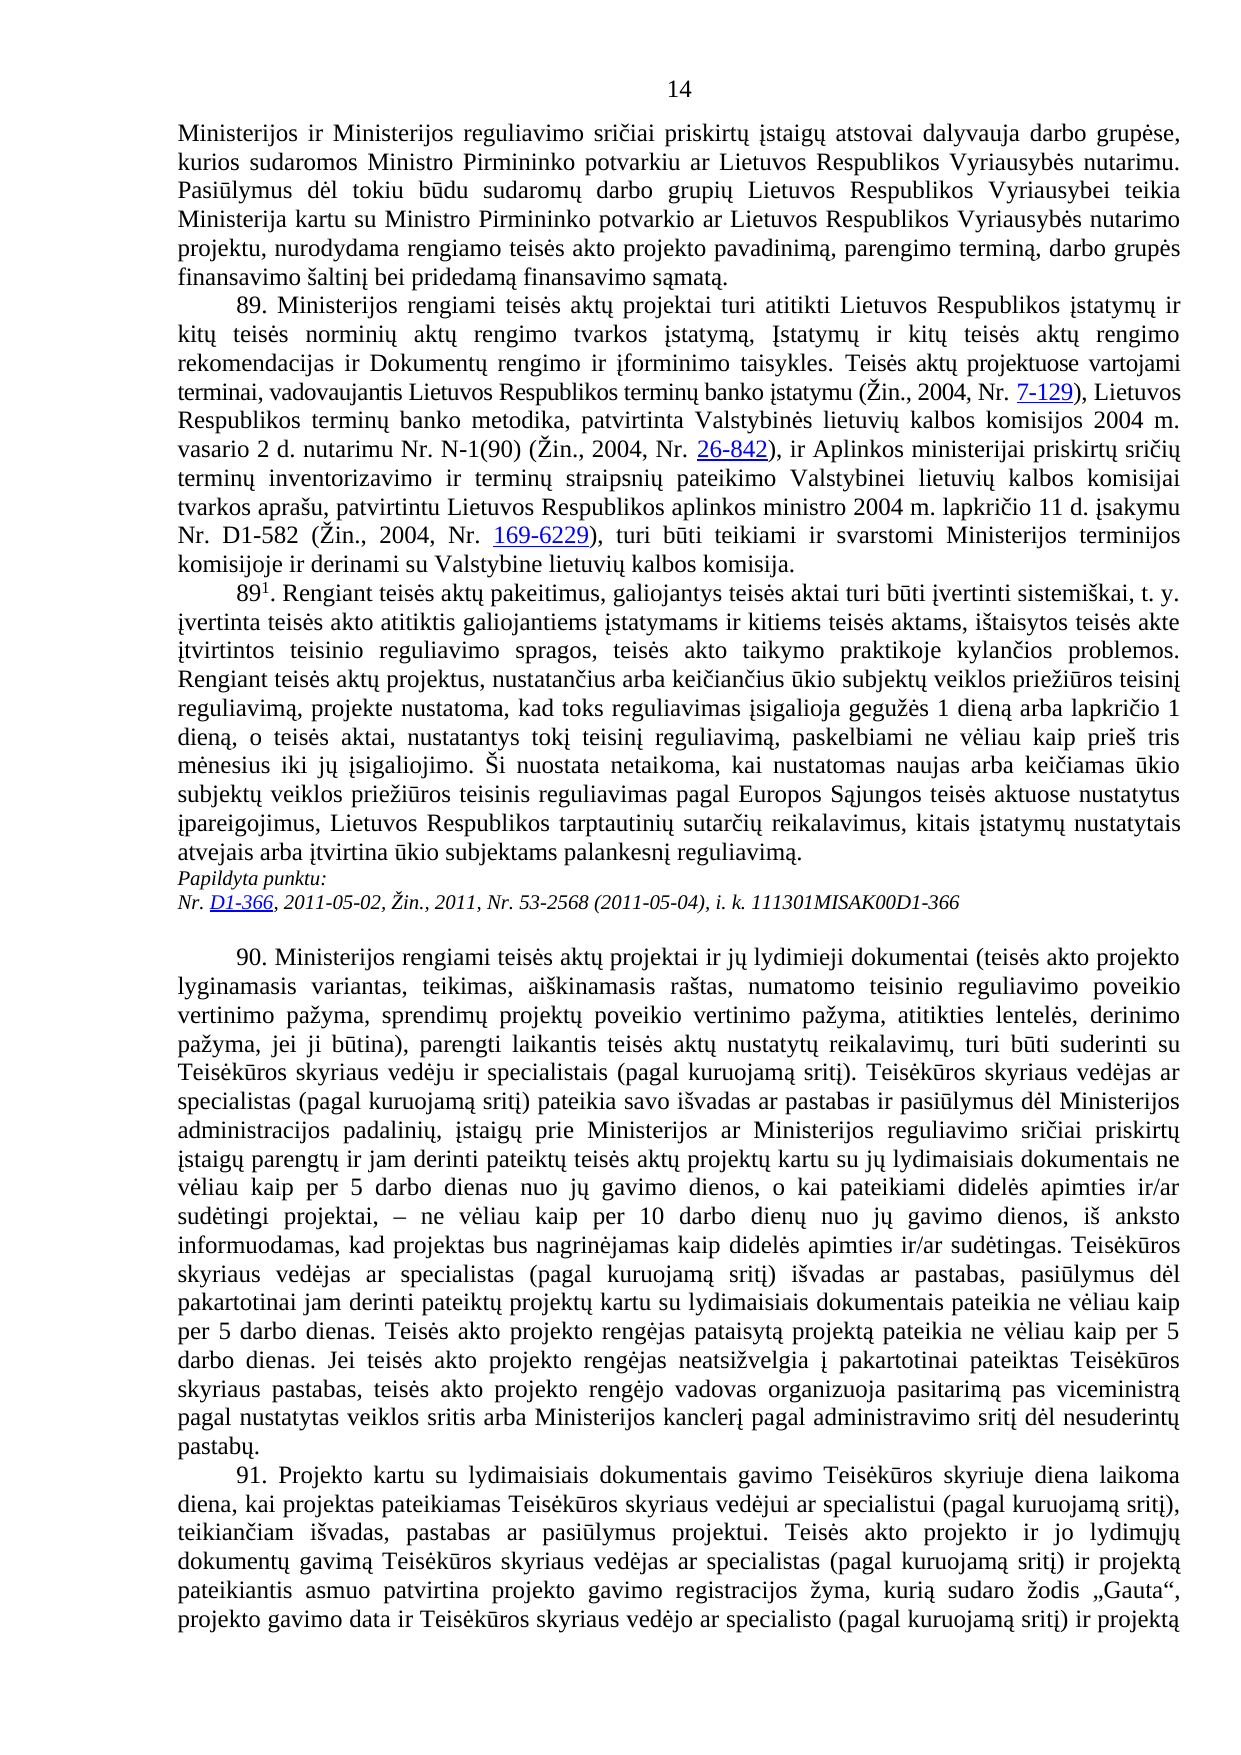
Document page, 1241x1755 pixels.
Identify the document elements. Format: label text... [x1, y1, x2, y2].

text 90. Ministerijos rengiami teisės aktų projektai ir jų lydimieji dokumentai (teisės akto projekto lyginamasis variantas, teikimas, aiškinamasis raštas, numatomo teisinio reguliavimo poveikio vertinimo pažyma, sprendimų projektų poveikio vertinimo pažyma, atitikties lentelės, derinimo pažyma, jei ji būtina), parengti laikantis teisės aktų nustatytų reikalavimų, turi būti suderinti su Teisėkūros skyriaus vedėju ir specialistais (pagal kuruojamą sritį). Teisėkūros skyriaus vedėjas ar specialistas (pagal kuruojamą sritį) pateikia savo išvadas ar pastabas ir pasiūlymus dėl Ministerijos administracijos padalinių, įstaigų prie Ministerijos ar Ministerijos reguliavimo sričiai priskirtų įstaigų parengtų ir jam derinti pateiktų teisės aktų projektų kartu su jų lydimaisiais dokumentais ne vėliau kaip per 5 darbo dienas nuo jų gavimo dienos, o kai pateikiami didelės apimties ir/ar sudėtingi projektai, – ne vėliau kaip per 10 darbo dienų nuo jų gavimo dienos, iš anksto informuodamas, kad projektas bus nagrinėjamas kaip didelės apimties ir/ar sudėtingas. Teisėkūros skyriaus vedėjas ar specialistas (pagal kuruojamą sritį) išvadas ar pastabas, pasiūlymus dėl pakartotinai jam derinti pateiktų projektų kartu su lydimaisiais dokumentais pateikia ne vėliau kaip per 5 darbo dienas. Teisės akto projekto rengėjas pataisytą projektą pateikia ne vėliau kaip per 5 darbo dienas. Jei teisės akto projekto rengėjas neatsižvelgia į pakartotinai pateiktas Teisėkūros skyriaus pastabas, teisės akto projekto rengėjo vadovas organizuoja pasitarimą pas viceministrą pagal nustatytas veiklos sritis arba Ministerijos kanclerį pagal administravimo sritį dėl nesuderintų pastabų. [177, 942, 1181, 1460]
text 891. Rengiant teisės aktų pakeitimus, galiojantys teisės aktai turi būti įvertinti sistemiškai, t. y. įvertinta teisės akto atitiktis galiojantiems įstatymams ir kitiems teisės aktams, ištaisytos teisės akte įtvirtintos teisinio reguliavimo spragos, teisės akto taikymo praktikoje kylančios problemos. Rengiant teisės aktų projektus, nustatančius arba keičiančius ūkio subjektų veiklos priežiūros teisinį reguliavimą, projekte nustatoma, kad toks reguliavimas įsigalioja gegužės 1 dieną arba lapkričio 1 dieną, o teisės aktai, nustatantys tokį teisinį reguliavimą, paskelbiami ne vėliau kaip prieš tris mėnesius iki jų įsigaliojimo. Ši nuostata netaikoma, kai nustatomas naujas arba keičiamas ūkio subjektų veiklos priežiūros teisinis reguliavimas pagal Europos Sąjungos teisės aktuose nustatytus įpareigojimus, Lietuvos Respublikos tarptautinių sutarčių reikalavimus, kitais įstatymų nustatytais atvejais arba įtvirtina ūkio subjektams palankesnį reguliavimą. [177, 578, 1181, 866]
text Papildyta punktu: [177, 866, 1181, 890]
text 91. Projekto kartu su lydimaisiais dokumentais gavimo Teisėkūros skyriuje diena laikoma diena, kai projektas pateikiamas Teisėkūros skyriaus vedėjui ar specialistui (pagal kuruojamą sritį), teikiančiam išvadas, pastabas ar pasiūlymus projektui. Teisės akto projekto ir jo lydimųjų dokumentų gavimą Teisėkūros skyriaus vedėjas ar specialistas (pagal kuruojamą sritį) ir projektą pateikiantis asmuo patvirtina projekto gavimo registracijos žyma, kurią sudaro žodis „Gauta“, projekto gavimo data ir Teisėkūros skyriaus vedėjo ar specialisto (pagal kuruojamą sritį) ir projektą [177, 1460, 1181, 1632]
text Ministerijos ir Ministerijos reguliavimo sričiai priskirtų įstaigų atstovai dalyvauja darbo grupėse, kurios sudaromos Ministro Pirmininko potvarkiu ar Lietuvos Respublikos Vyriausybės nutarimu. Pasiūlymus dėl tokiu būdu sudaromų darbo grupių Lietuvos Respublikos Vyriausybei teikia Ministerija kartu su Ministro Pirmininko potvarkio ar Lietuvos Respublikos Vyriausybės nutarimo projektu, nurodydama rengiamo teisės akto projekto pavadinimą, parengimo terminą, darbo grupės finansavimo šaltinį bei pridedamą finansavimo sąmatą. [177, 118, 1181, 291]
text Nr. D1-366, 2011-05-02, Žin., 2011, Nr. 53-2568 (2011-05-04), i. k. 111301MISAK00D1-366 [177, 890, 1181, 914]
text 89. Ministerijos rengiami teisės aktų projektai turi atitikti Lietuvos Respublikos įstatymų ir kitų teisės norminių aktų rengimo tvarkos įstatymą, Įstatymų ir kitų teisės aktų rengimo rekomendacijas ir Dokumentų rengimo ir įforminimo taisykles. Teisės aktų projektuose vartojami terminai, vadovaujantis Lietuvos Respublikos terminų banko įstatymu (Žin., 2004, Nr. 7-129), Lietuvos Respublikos terminų banko metodika, patvirtinta Valstybinės lietuvių kalbos komisijos 2004 m. vasario 2 d. nutarimu Nr. N-1(90) (Žin., 2004, Nr. 26-842), ir Aplinkos ministerijai priskirtų sričių terminų inventorizavimo ir terminų straipsnių pateikimo Valstybinei lietuvių kalbos komisijai tvarkos aprašu, patvirtintu Lietuvos Respublikos aplinkos ministro 2004 m. lapkričio 11 d. įsakymu Nr. D1-582 (Žin., 2004, Nr. 169-6229), turi būti teikiami ir svarstomi Ministerijos terminijos komisijoje ir derinami su Valstybine lietuvių kalbos komisija. [177, 291, 1181, 578]
